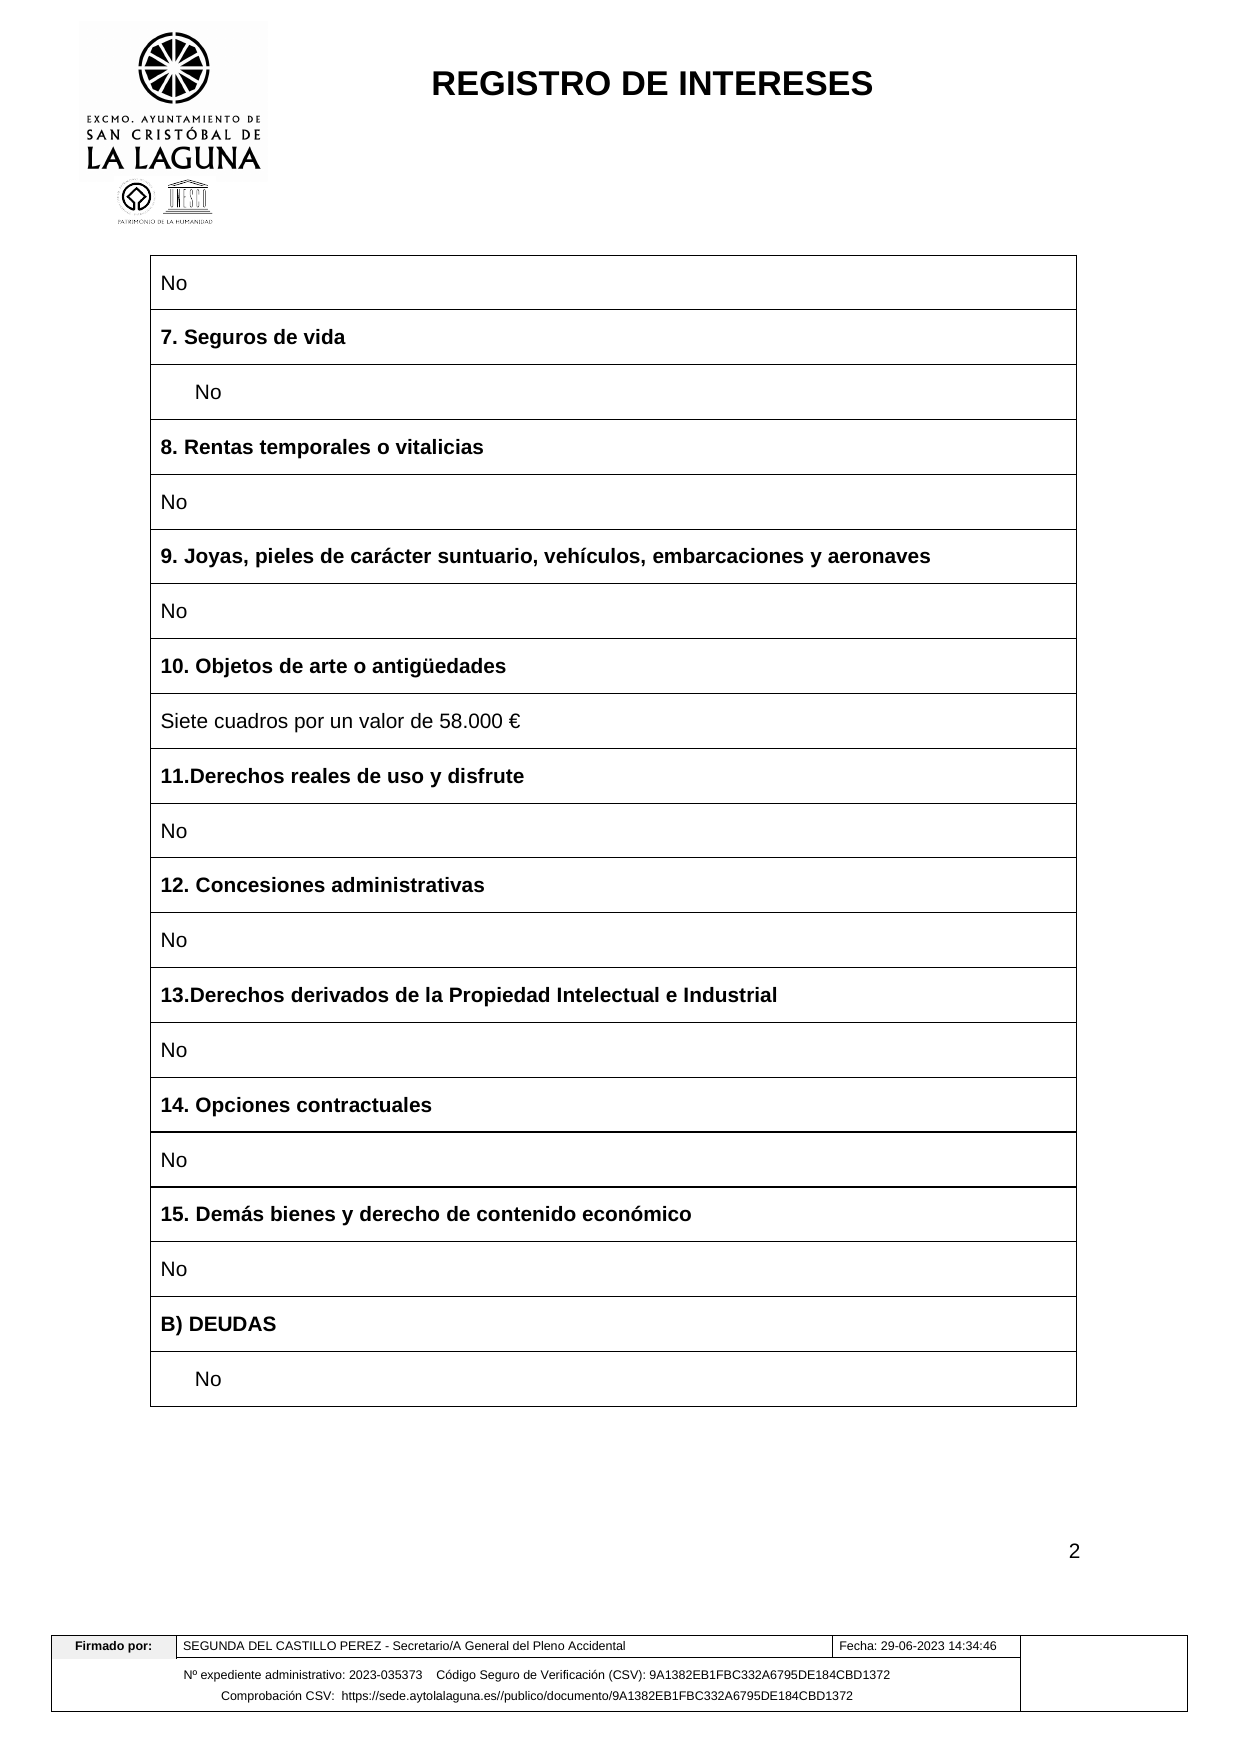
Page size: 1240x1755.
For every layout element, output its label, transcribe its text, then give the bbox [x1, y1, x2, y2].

table_header Fecha: 29-06-2023 14:34:46 [833, 1636, 1020, 1657]
table_cell 15. Demás bienes y derecho de contenido económico [151, 1188, 1076, 1241]
text 2 [42, 1539, 1080, 1563]
table_header Firmado por: [52, 1636, 176, 1657]
table_cell No [151, 365, 1076, 419]
table_cell No [151, 475, 1076, 528]
table_cell B) DEUDAS [151, 1297, 1076, 1351]
table_cell No [151, 913, 1076, 967]
table_cell 10. Objetos de arte o antigüedades [151, 639, 1076, 693]
table_header [1021, 1636, 1187, 1711]
table_cell No [151, 1133, 1076, 1186]
table_cell Nº expediente administrativo: 2023-035373 Código Seguro de Verificación (CSV): 9A1382EB1FBC332A6795DE184CBD1372 Comprobación CSV: https://sede.aytolalaguna.es//publico/documento/9A1382EB1FBC332A6795DE184CBD1372 [52, 1658, 1020, 1711]
table_cell Siete cuadros por un valor de 58.000 € [151, 694, 1076, 748]
table_cell No [151, 1242, 1076, 1296]
table_cell No [151, 584, 1076, 638]
table_cell No [151, 804, 1076, 857]
table_cell 13.Derechos derivados de la Propiedad Intelectual e Industrial [151, 968, 1076, 1022]
table_cell No [151, 1352, 1076, 1406]
table_cell No [151, 1023, 1076, 1077]
table_header No [151, 256, 1076, 309]
table_cell 14. Opciones contractuales [151, 1078, 1076, 1131]
table_cell 11.Derechos reales de uso y disfrute [151, 749, 1076, 803]
table_header SEGUNDA DEL CASTILLO PEREZ - Secretario/A General del Pleno Accidental [177, 1636, 832, 1657]
table_cell 9. Joyas, pieles de carácter suntuario, vehículos, embarcaciones y aeronaves [151, 530, 1076, 583]
table_cell 8. Rentas temporales o vitalicias [151, 420, 1076, 473]
table_cell 7. Seguros de vida [151, 310, 1076, 364]
table_cell 12. Concesiones administrativas [151, 858, 1076, 912]
